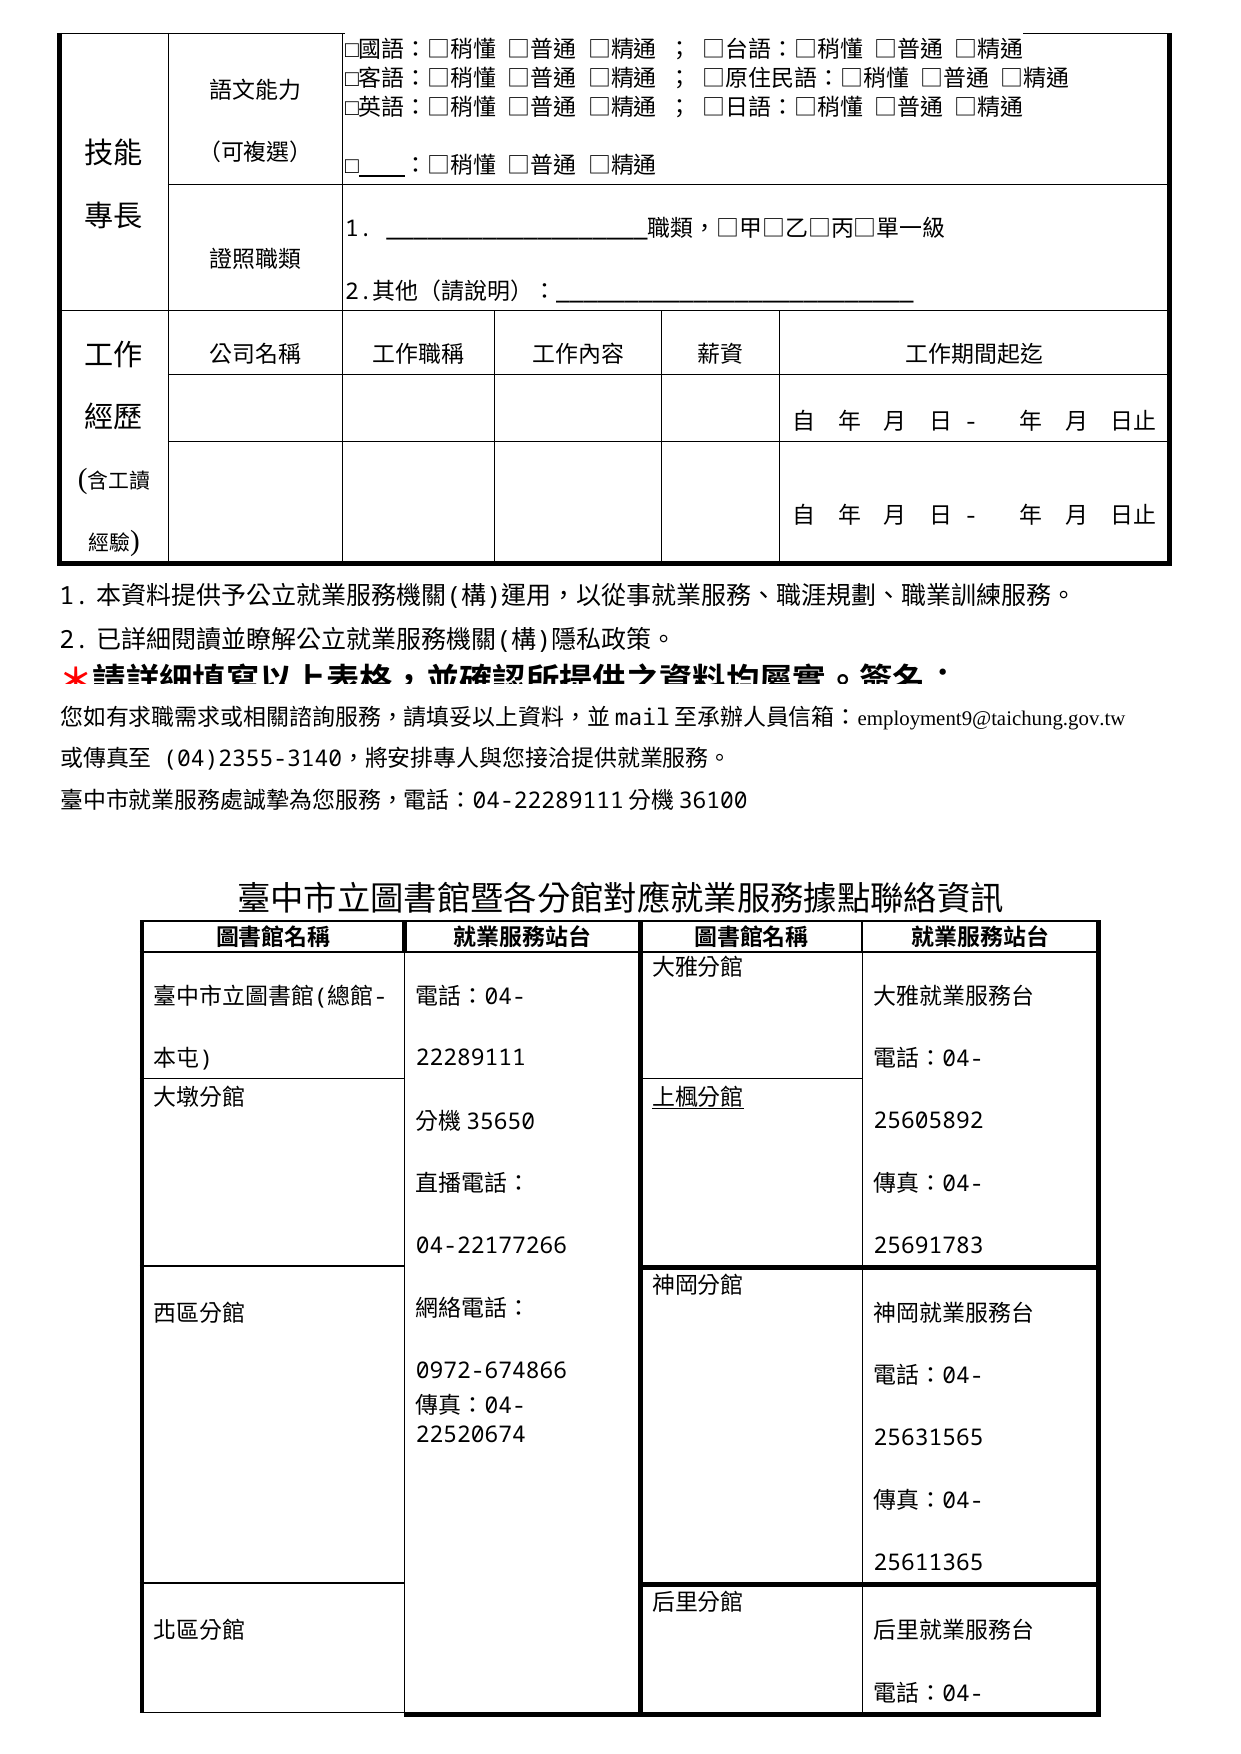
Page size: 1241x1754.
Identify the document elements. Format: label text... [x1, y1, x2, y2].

table_cell 臺中市立圖書館(總館-本屯) [393, 953, 404, 1077]
table_cell 1. ___________________職類，□甲□乙□丙□單一級 2.其他（請說明）：__________________________ [343, 185, 1167, 310]
table_cell [169, 442, 342, 561]
table_cell 公司名稱 [169, 311, 342, 373]
table_cell 上楓分館 [643, 1079, 862, 1265]
table_header 圖書館名稱 [144, 922, 402, 951]
table_cell [495, 442, 661, 561]
text 臺中市就業服務處誠摯為您服務，電話：04-22289111分機36100 [60, 775, 1172, 817]
table_cell 工作期間起迄 [780, 311, 1167, 373]
table_cell 大雅分館 [643, 953, 862, 1077]
table_cell 大雅就業服務台 電話：04-25605892 傳真：04-25691783 [863, 953, 1096, 1265]
table_header 圖書館名稱 [643, 922, 861, 951]
table_cell [662, 442, 779, 561]
table_cell 西區分館 [144, 1267, 404, 1582]
text 臺中市立圖書館暨各分館對應就業服務據點聯絡資訊 [59, 872, 1181, 920]
table_cell 工作經歷 (含工讀經驗) [62, 311, 168, 561]
table_cell 后里就業服務台 電話：04- [863, 1587, 1096, 1712]
table_cell 神岡就業服務台 電話：04-25631565 傳真：04-25611365 [863, 1270, 1096, 1582]
table_cell [662, 375, 779, 441]
table_cell 工作職稱 [343, 311, 494, 373]
table_cell 電話：04-22289111 分機35650 直播電話： 04-22177266 網絡電話： 0972-674866 傳真：04-22520674 [405, 953, 638, 1712]
table_cell 證照職類 [169, 185, 342, 310]
table_cell [169, 375, 342, 441]
list 本資料提供予公立就業服務機關(構)運用，以從事就業服務、職涯規劃、職業訓練服務。 [59, 584, 1140, 609]
table_cell □國語：□稍懂 □普通 □精通 ； □台語：□稍懂 □普通 □精通 □客語：□稍懂 □普通 □精通 ； □原住民語：□稍懂 □普通 □精通 □英語：□稍懂 □普通 □精通 ； □日語：□稍懂 □普通 □精通 □ ：□稍懂 □普通 □精通 [343, 34, 1167, 184]
table_cell 自 年 月 日 - 年 月 日止 [780, 442, 1167, 561]
text 或傳真至 (04)2355-3140，將安排專人與您接洽提供就業服務。 [60, 733, 1172, 775]
text ＊請詳細填寫以上表格，並確認所提供之資料均屬實。簽名： [45, 672, 1187, 828]
table_header 就業服務站台 [863, 922, 1096, 951]
table_cell 工作內容 [495, 311, 661, 373]
table_cell [343, 375, 494, 441]
table_cell 大墩分館 [144, 1079, 404, 1265]
table_cell 神岡分館 [643, 1270, 862, 1582]
text 您如有求職需求或相關諮詢服務，請填妥以上資料，並mail至承辦人員信箱：employment9@taichung.gov.tw [60, 692, 1172, 733]
table_cell [343, 442, 494, 561]
table_cell [495, 375, 661, 441]
table_header 就業服務站台 [407, 922, 638, 951]
table_cell 薪資 [662, 311, 779, 373]
table_cell 后里分館 [643, 1587, 862, 1712]
table_cell 北區分館 [144, 1584, 404, 1712]
table_cell 自 年 月 日 - 年 月 日止 [780, 375, 1167, 441]
table_cell 臺中市立圖書館(總館-本屯) [144, 953, 153, 1077]
table_cell 技能專長 [62, 34, 168, 310]
table_cell 語文能力 （可複選） [169, 34, 342, 184]
list 已詳細閱讀並瞭解公立就業服務機關(構)隱私政策。 [59, 628, 1140, 653]
